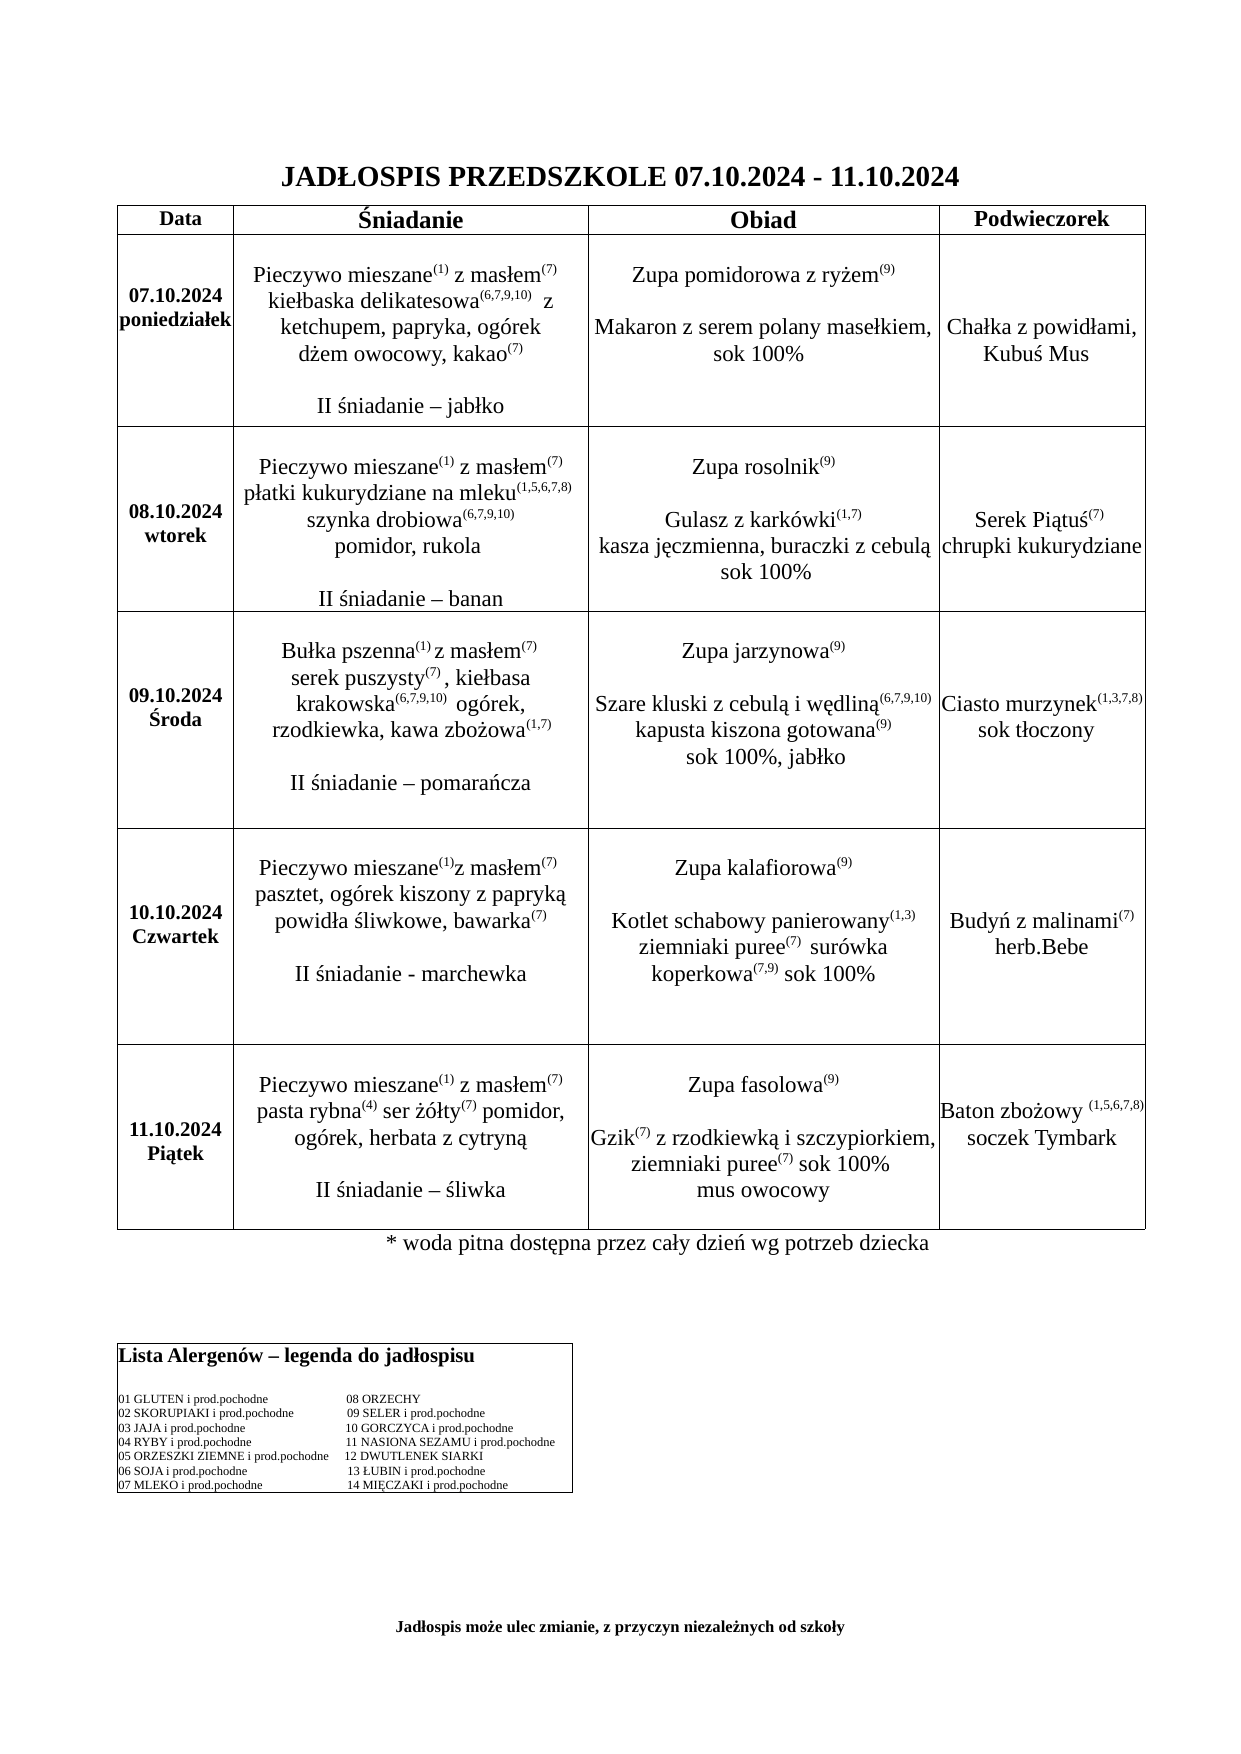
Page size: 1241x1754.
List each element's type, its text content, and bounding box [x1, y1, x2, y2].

table_cell 11.10.2024 Piątek [118, 1045, 233, 1229]
table_cell Zupa fasolowa(9) Gzik(7) z rzodkiewką i szczypiorkiem, ziemniaki puree(7) sok 100% mus owocowy [589, 1045, 939, 1229]
table_cell Zupa jarzynowa(9) Szare kluski z cebulą i wędliną(6,7,9,10) kapusta kiszona gotowana(9) sok 100%, jabłko [589, 612, 939, 828]
table_cell Zupa rosolnik(9) Gulasz z karkówki(1,7) kasza jęczmienna, buraczki z cebulą sok 100% [589, 427, 939, 611]
table_cell Bułka pszenna(1) z masłem(7) serek puszysty(7) , kiełbasa krakowska(6,7,9,10) ogórek, rzodkiewka, kawa zbożowa(1,7) II śniadanie – pomarańcza [234, 612, 588, 828]
table_cell Pieczywo mieszane(1) z masłem(7) płatki kukurydziane na mleku(1,5,6,7,8) szynka drobiowa(6,7,9,10) pomidor, rukola II śniadanie – banan [234, 427, 588, 611]
text JADŁOSPIS PRZEDSZKOLE 07.10.2024 - 11.10.2024 [118, 159, 1122, 193]
table_cell Pieczywo mieszane(1)z masłem(7) pasztet, ogórek kiszony z papryką powidła śliwkowe, bawarka(7) II śniadanie - marchewka [234, 829, 588, 1044]
table_cell 07.10.2024 poniedziałek [118, 235, 233, 426]
table_cell 10.10.2024 Czwartek [118, 829, 233, 1044]
table_cell Budyń z malinami(7) herb.Bebe [940, 829, 1145, 1044]
table_cell Chałka z powidłami, Kubuś Mus [940, 235, 1145, 426]
table_cell Ciasto murzynek(1,3,7,8) sok tłoczony [940, 612, 1145, 828]
table_header Data [118, 206, 233, 234]
table_cell 08.10.2024 wtorek [118, 427, 233, 611]
table_cell Baton zbożowy (1,5,6,7,8) soczek Tymbark [940, 1045, 1145, 1229]
table_header Lista Alergenów – legenda do jadłospisu 01 GLUTEN i prod.pochodne 08 ORZECHY 02 SKORUPIAKI i prod.pochodne 09 SELER i prod.pochodne 03 JAJA i prod.pochodne 10 GORCZYCA i prod.pochodne 04 RYBY i prod.pochodne 11 NASIONA SEZAMU i prod.pochodne 05 ORZESZKI ZIEMNE i prod.pochodne 12 DWUTLENEK SIARKI 06 SOJA i prod.pochodne 13 ŁUBIN i prod.pochodne 07 MLEKO i prod.pochodne 14 MIĘCZAKI i prod.pochodne [118, 1344, 572, 1492]
table_header Podwieczorek [940, 206, 1145, 234]
table_cell Zupa pomidorowa z ryżem(9) Makaron z serem polany masełkiem, sok 100% [589, 235, 939, 426]
table_cell Pieczywo mieszane(1) z masłem(7) kiełbaska delikatesowa(6,7,9,10) z ketchupem, papryka, ogórek dżem owocowy, kakao(7) II śniadanie – jabłko [234, 235, 588, 426]
table_header Śniadanie [234, 206, 588, 234]
table_cell Pieczywo mieszane(1) z masłem(7) pasta rybna(4) ser żółty(7) pomidor, ogórek, herbata z cytryną II śniadanie – śliwka [234, 1045, 588, 1229]
table_cell 09.10.2024 Środa [118, 612, 233, 828]
table_cell Zupa kalafiorowa(9) Kotlet schabowy panierowany(1,3) ziemniaki puree(7) surówka koperkowa(7,9) sok 100% [589, 829, 939, 1044]
table_cell Serek Piątuś(7) chrupki kukurydziane [940, 427, 1145, 611]
table_header Obiad [589, 206, 939, 234]
list * woda pitna dostępna przez cały dzień wg potrzeb dziecka [156, 1230, 1122, 1255]
